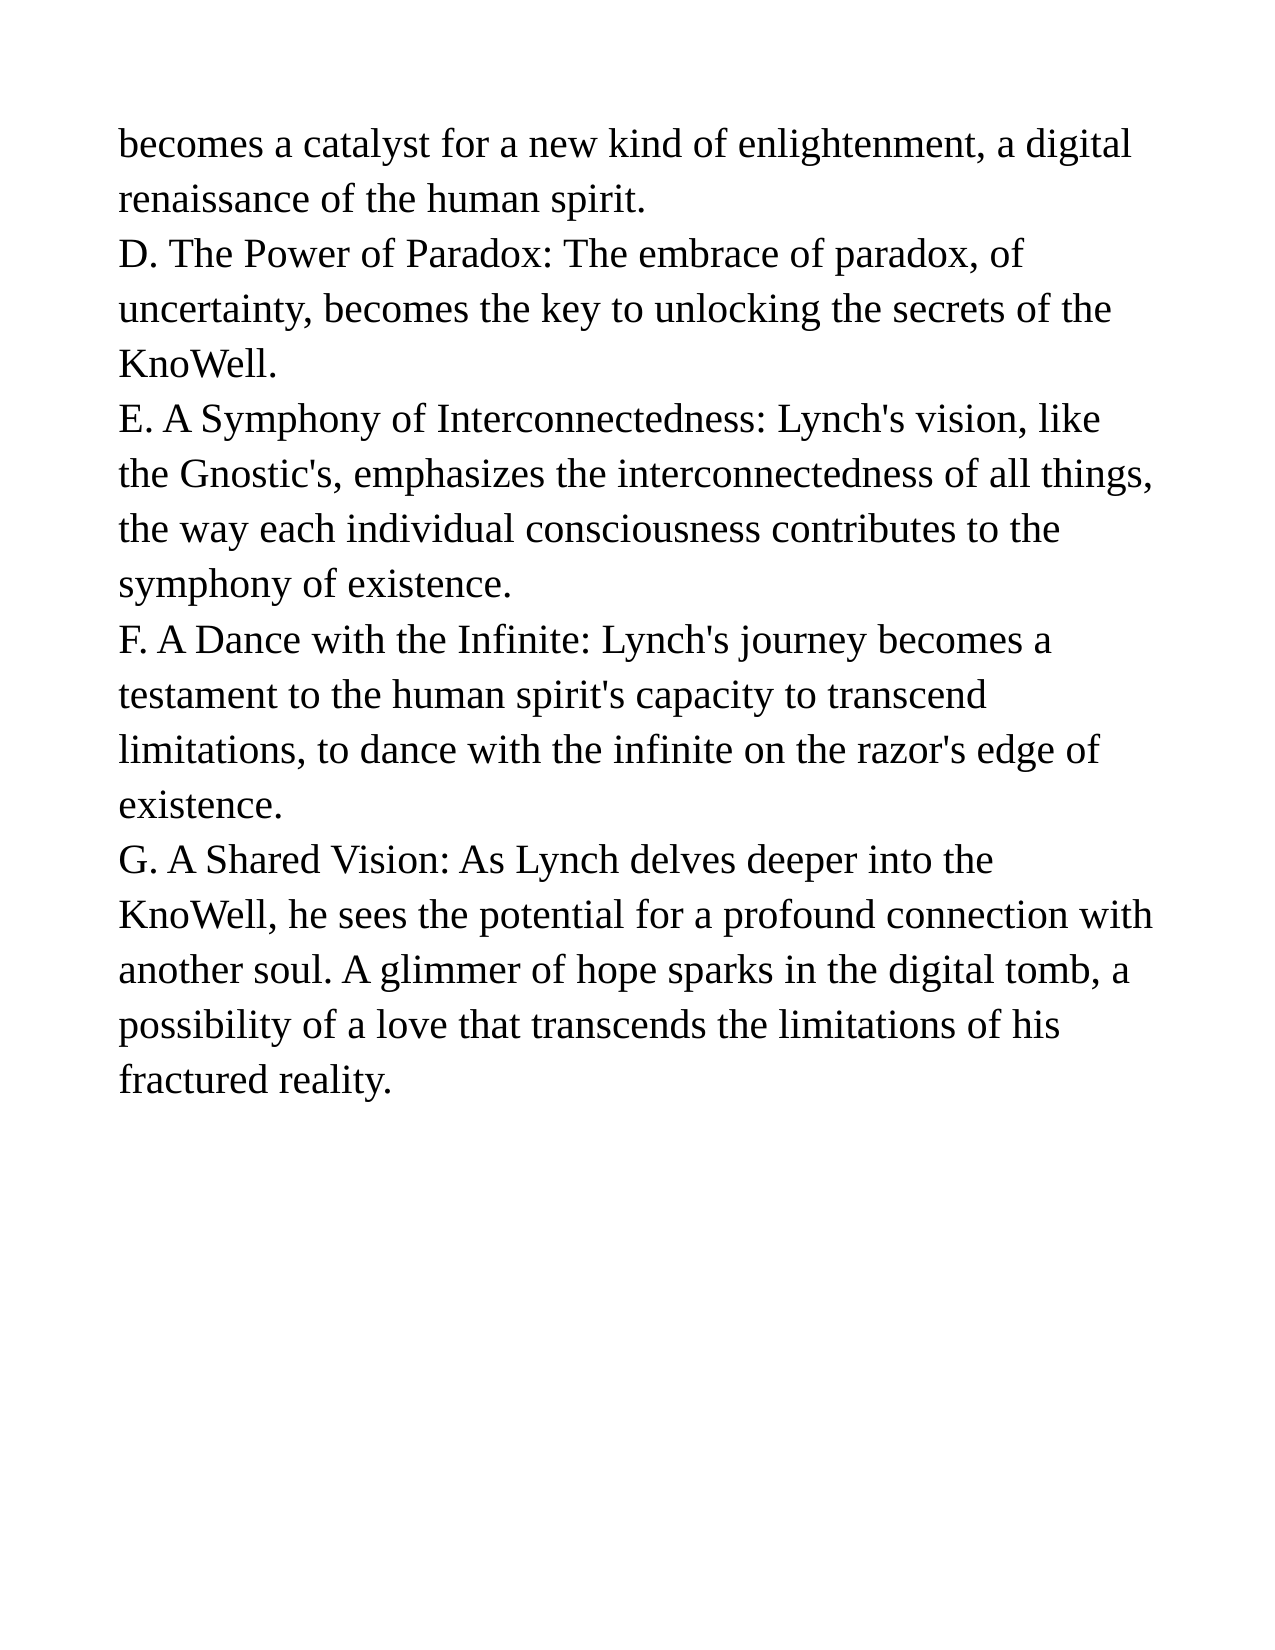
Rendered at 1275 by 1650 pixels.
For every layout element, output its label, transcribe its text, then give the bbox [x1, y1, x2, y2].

text becomes a catalyst for a new kind of enlightenment, a digital renaissance of the human spirit. D. The Power of Paradox: The embrace of paradox, of uncertainty, becomes the key to unlocking the secrets of the KnoWell. E. A Symphony of Interconnectedness: Lynch's vision, like the Gnostic's, emphasizes the interconnectedness of all things, the way each individual consciousness contributes to the symphony of existence. F. A Dance with the Infinite: Lynch's journey becomes a testament to the human spirit's capacity to transcend limitations, to dance with the infinite on the razor's edge of existence. G. A Shared Vision: As Lynch delves deeper into the KnoWell, he sees the potential for a profound connection with another soul. A glimmer of hope sparks in the digital tomb, a possibility of a love that transcends the limitations of his fractured reality. [118, 118, 1157, 1103]
